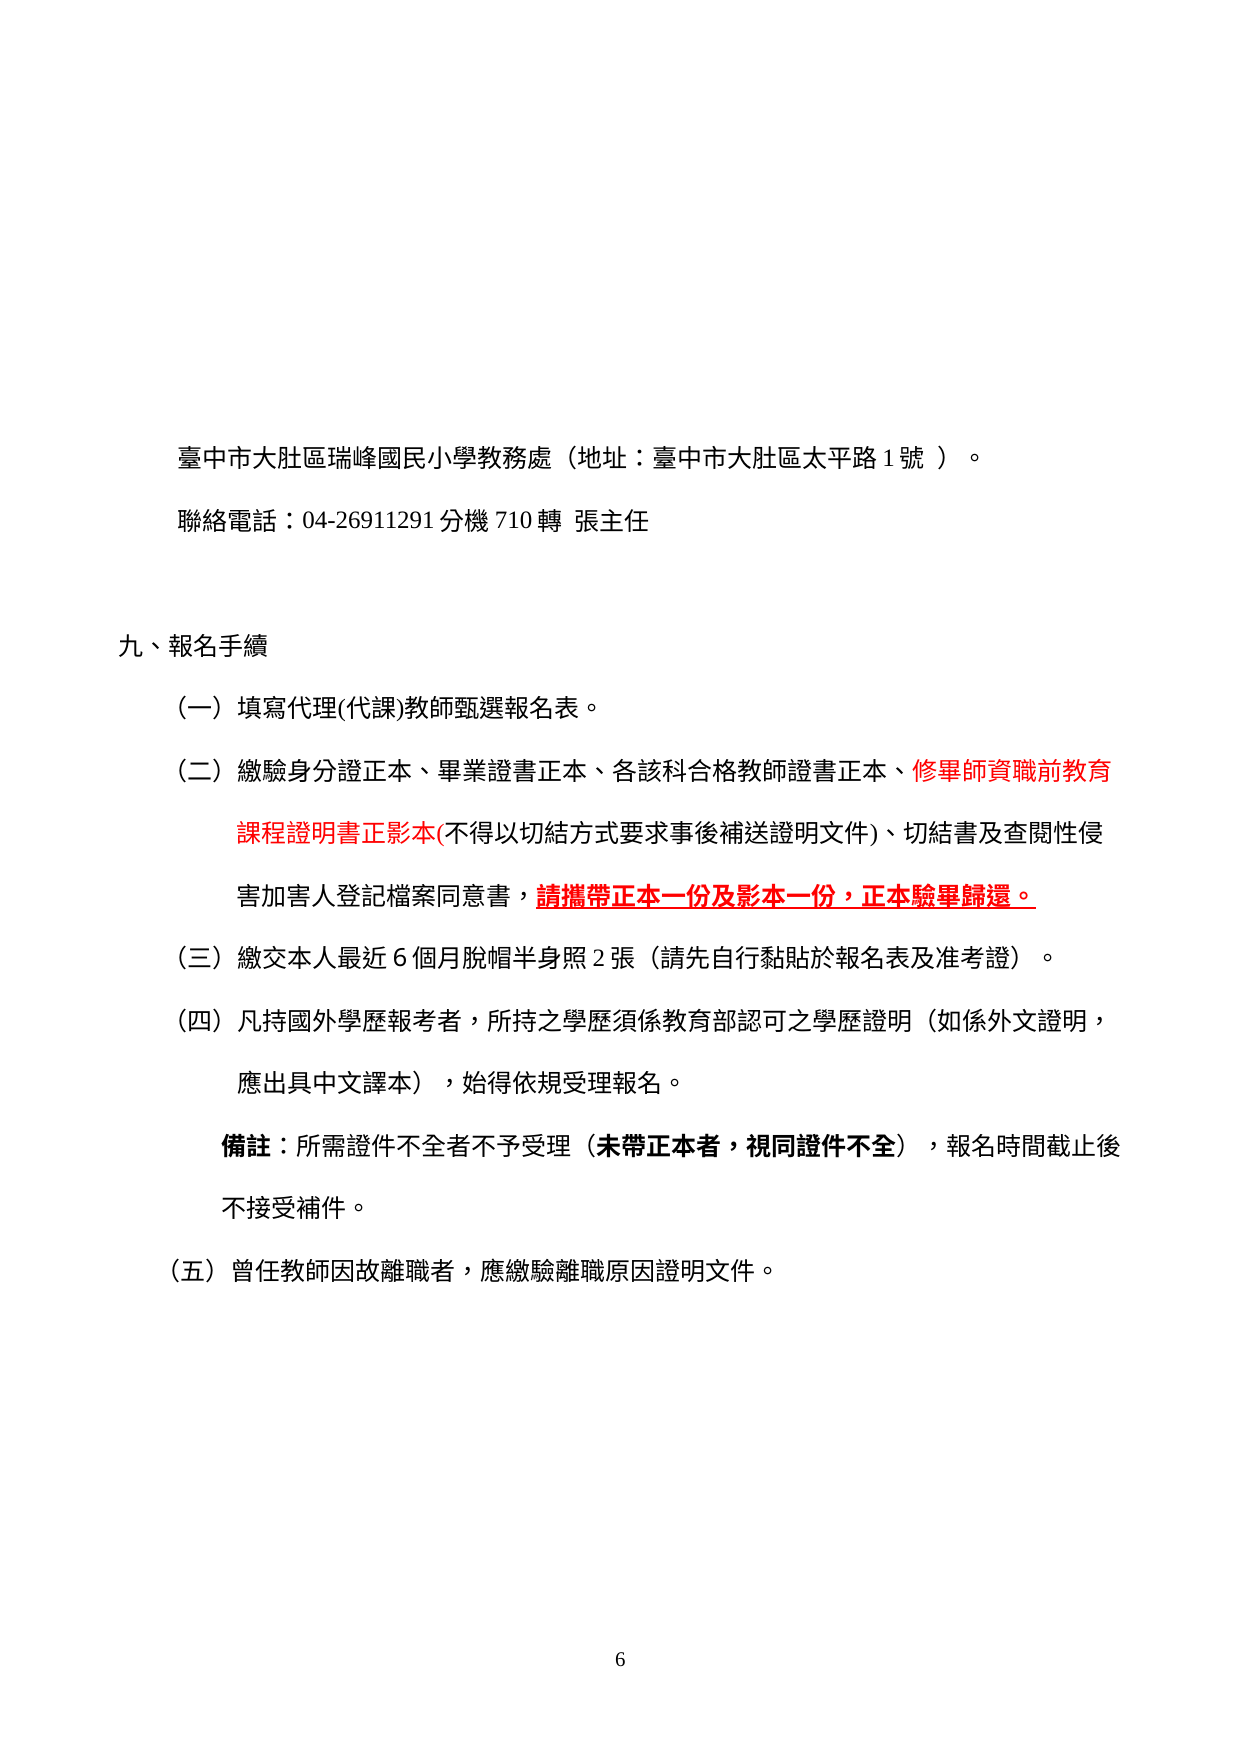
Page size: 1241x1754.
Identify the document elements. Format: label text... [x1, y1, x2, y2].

text （五）曾任教師因故離職者，應繳驗離職原因證明文件。 [156, 1228, 1122, 1290]
text （二）繳驗身分證正本、畢業證書正本、各該科合格教師證書正本、修畢師資職前教育課程證明書正影本(不得以切結方式要求事後補送證明文件)、切結書及查閱性侵害加害人登記檔案同意書，請攜帶正本一份及影本一份，正本驗畢歸還。 [162, 728, 1122, 915]
text 九、報名手續 [118, 603, 1122, 665]
text 聯絡電話：04-26911291分機710轉 張主任 [177, 478, 1122, 540]
text （三）繳交本人最近6個月脫帽半身照2張（請先自行黏貼於報名表及准考證）。 [156, 915, 1122, 978]
text 備註：所需證件不全者不予受理（未帶正本者，視同證件不全），報名時間截止後不接受補件。 [221, 1103, 1122, 1228]
text （四）凡持國外學歷報考者，所持之學歷須係教育部認可之學歷證明（如係外文證明， [162, 978, 1122, 1040]
text 應出具中文譯本），始得依規受理報名。 [162, 1040, 1122, 1103]
text 臺中市大肚區瑞峰國民小學教務處（地址：臺中市大肚區太平路1號 ）。 [177, 415, 1122, 478]
text （一）填寫代理(代課)教師甄選報名表。 [118, 665, 1122, 728]
